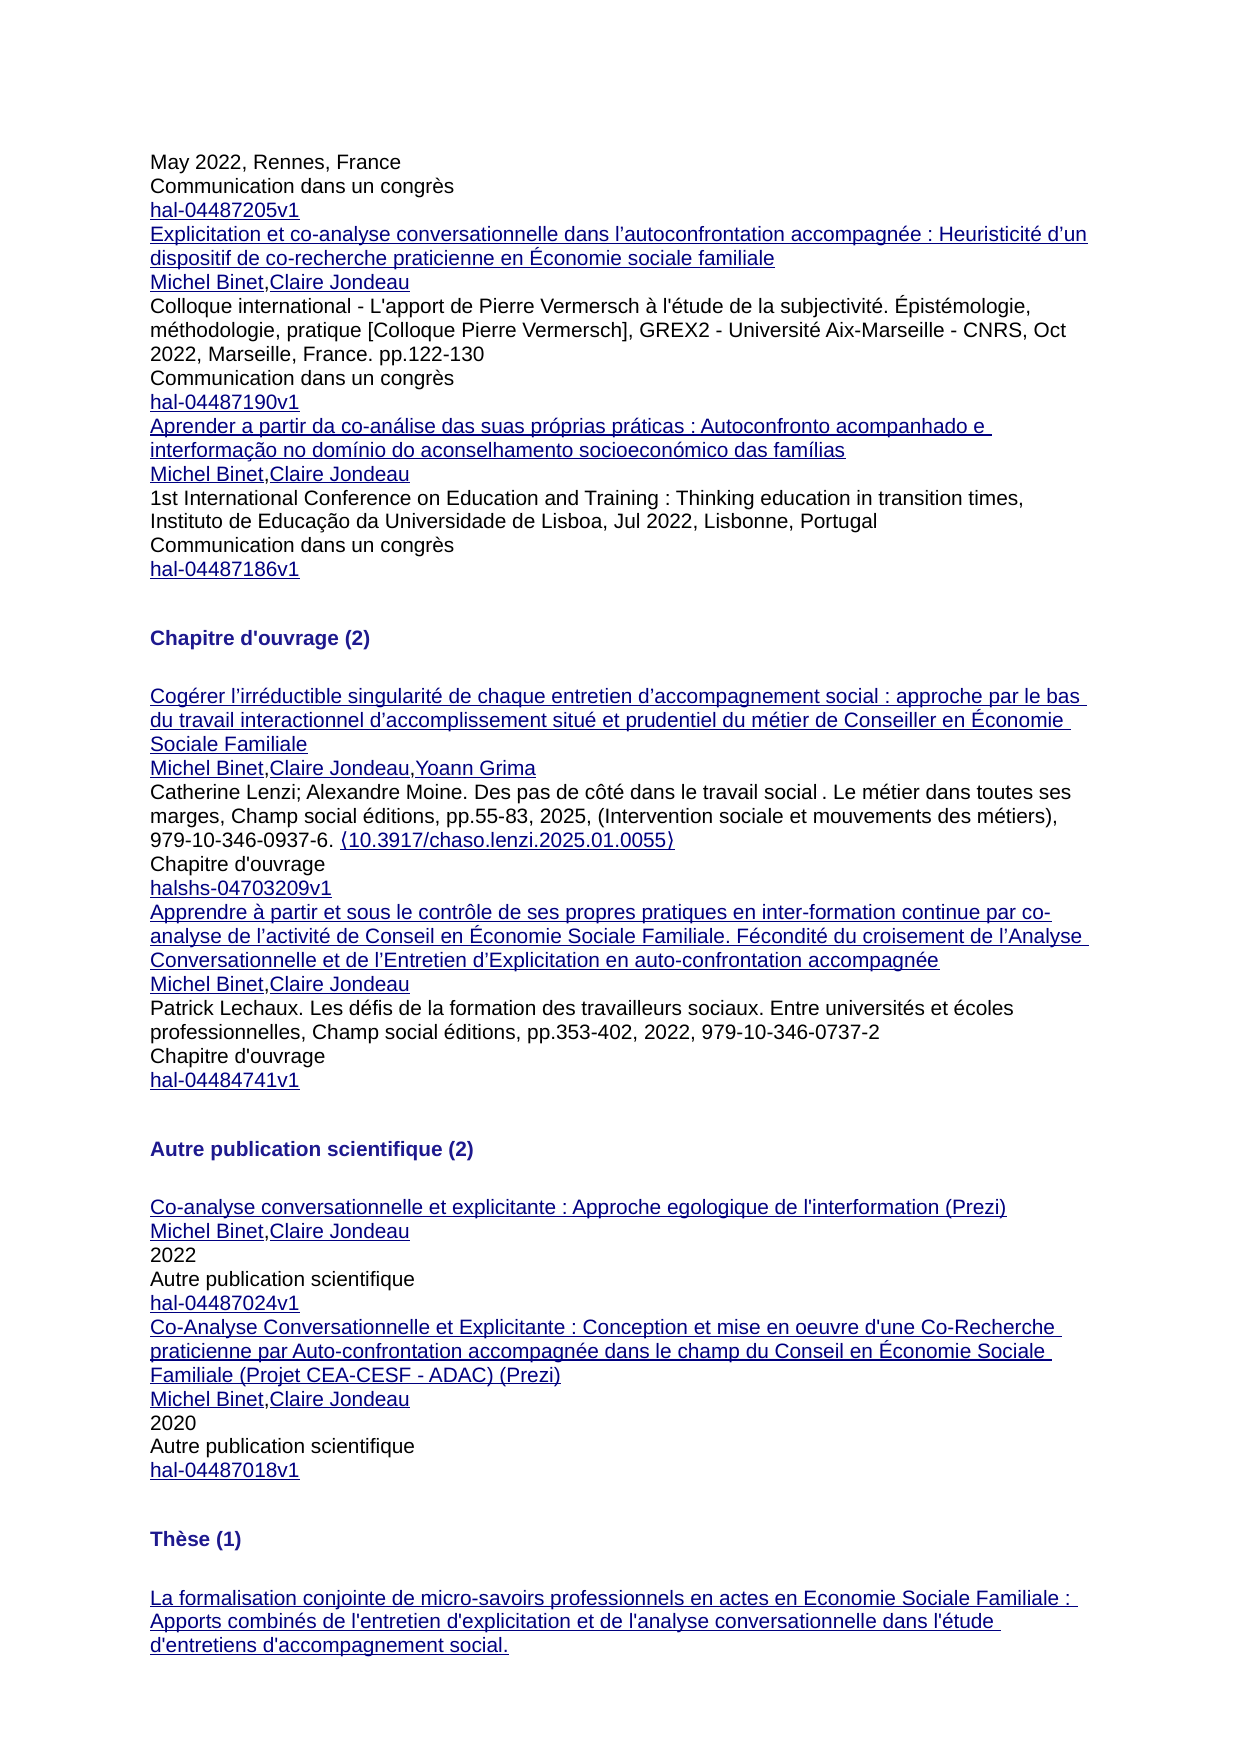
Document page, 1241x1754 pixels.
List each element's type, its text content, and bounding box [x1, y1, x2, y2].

table_header Cogérer l’irréductible singularité de chaque entretien d’accompagnement social : approche par le bas du travail interactionnel d’accomplissement situé et prudentiel du métier de Conseiller en Économie Sociale Familiale Michel Binet,Claire Jondeau,Yoann Grima Catherine Lenzi; Alexandre Moine. Des pas de côté dans le travail social . Le métier dans toutes ses marges, Champ social éditions, pp.55-83, 2025, (Intervention sociale et mouvements des métiers), 979-10-346-0937-6. ⟨10.3917/chaso.lenzi.2025.01.0055⟩ Chapitre d'ouvrage halshs-04703209v1 [150, 684, 1090, 900]
subtitle Chapitre d'ouvrage (2) [150, 626, 1090, 650]
table_header Co-analyse conversationnelle et explicitante : Approche egologique de l'interformation (Prezi) Michel Binet,Claire Jondeau 2022 Autre publication scientifique hal-04487024v1 [150, 1195, 1090, 1314]
table_cell Explicitation et co-analyse conversationnelle dans l’autoconfrontation accompagnée : Heuristicité d’un dispositif de co-recherche praticienne en Économie sociale familiale Michel Binet,Claire Jondeau Colloque international - L'apport de Pierre Vermersch à l'étude de la subjectivité. Épistémologie, méthodologie, pratique [Colloque Pierre Vermersch], GREX2 - Université Aix-Marseille - CNRS, Oct 2022, Marseille, France. pp.122-130 Communication dans un congrès hal-04487190v1 [150, 222, 1090, 413]
table_cell Co-Analyse Conversationnelle et Explicitante : Conception et mise en oeuvre d'une Co-Recherche praticienne par Auto-confrontation accompagnée dans le champ du Conseil en Économie Sociale Familiale (Projet CEA-CESF - ADAC) (Prezi) Michel Binet,Claire Jondeau 2020 Autre publication scientifique hal-04487018v1 [150, 1315, 1090, 1482]
table_header La formalisation conjointe de micro-savoirs professionnels en actes en Economie Sociale Familiale : Apports combinés de l'entretien d'explicitation et de l'analyse conversationnelle dans l'étude d'entretiens d'accompagnement social. [150, 1585, 1090, 1657]
subtitle Autre publication scientifique (2) [150, 1136, 1090, 1160]
subtitle Thèse (1) [150, 1527, 1090, 1551]
table_cell Apprendre à partir et sous le contrôle de ses propres pratiques en inter-formation continue par co-analyse de l’activité de Conseil en Économie Sociale Familiale. Fécondité du croisement de l’Analyse Conversationnelle et de l’Entretien d’Explicitation en auto-confrontation accompagnée Michel Binet,Claire Jondeau Patrick Lechaux. Les défis de la formation des travailleurs sociaux. Entre universités et écoles professionnelles, Champ social éditions, pp.353-402, 2022, 979-10-346-0737-2 Chapitre d'ouvrage hal-04484741v1 [150, 900, 1090, 1092]
table_cell Aprender a partir da co-análise das suas próprias práticas : Autoconfronto acompanhado e interformação no domínio do aconselhamento socioeconómico das famílias Michel Binet,Claire Jondeau 1st International Conference on Education and Training : Thinking education in transition times, Instituto de Educação da Universidade de Lisboa, Jul 2022, Lisbonne, Portugal Communication dans un congrès hal-04487186v1 [150, 414, 1090, 581]
table_cell May 2022, Rennes, France Communication dans un congrès hal-04487205v1 [150, 150, 1090, 222]
